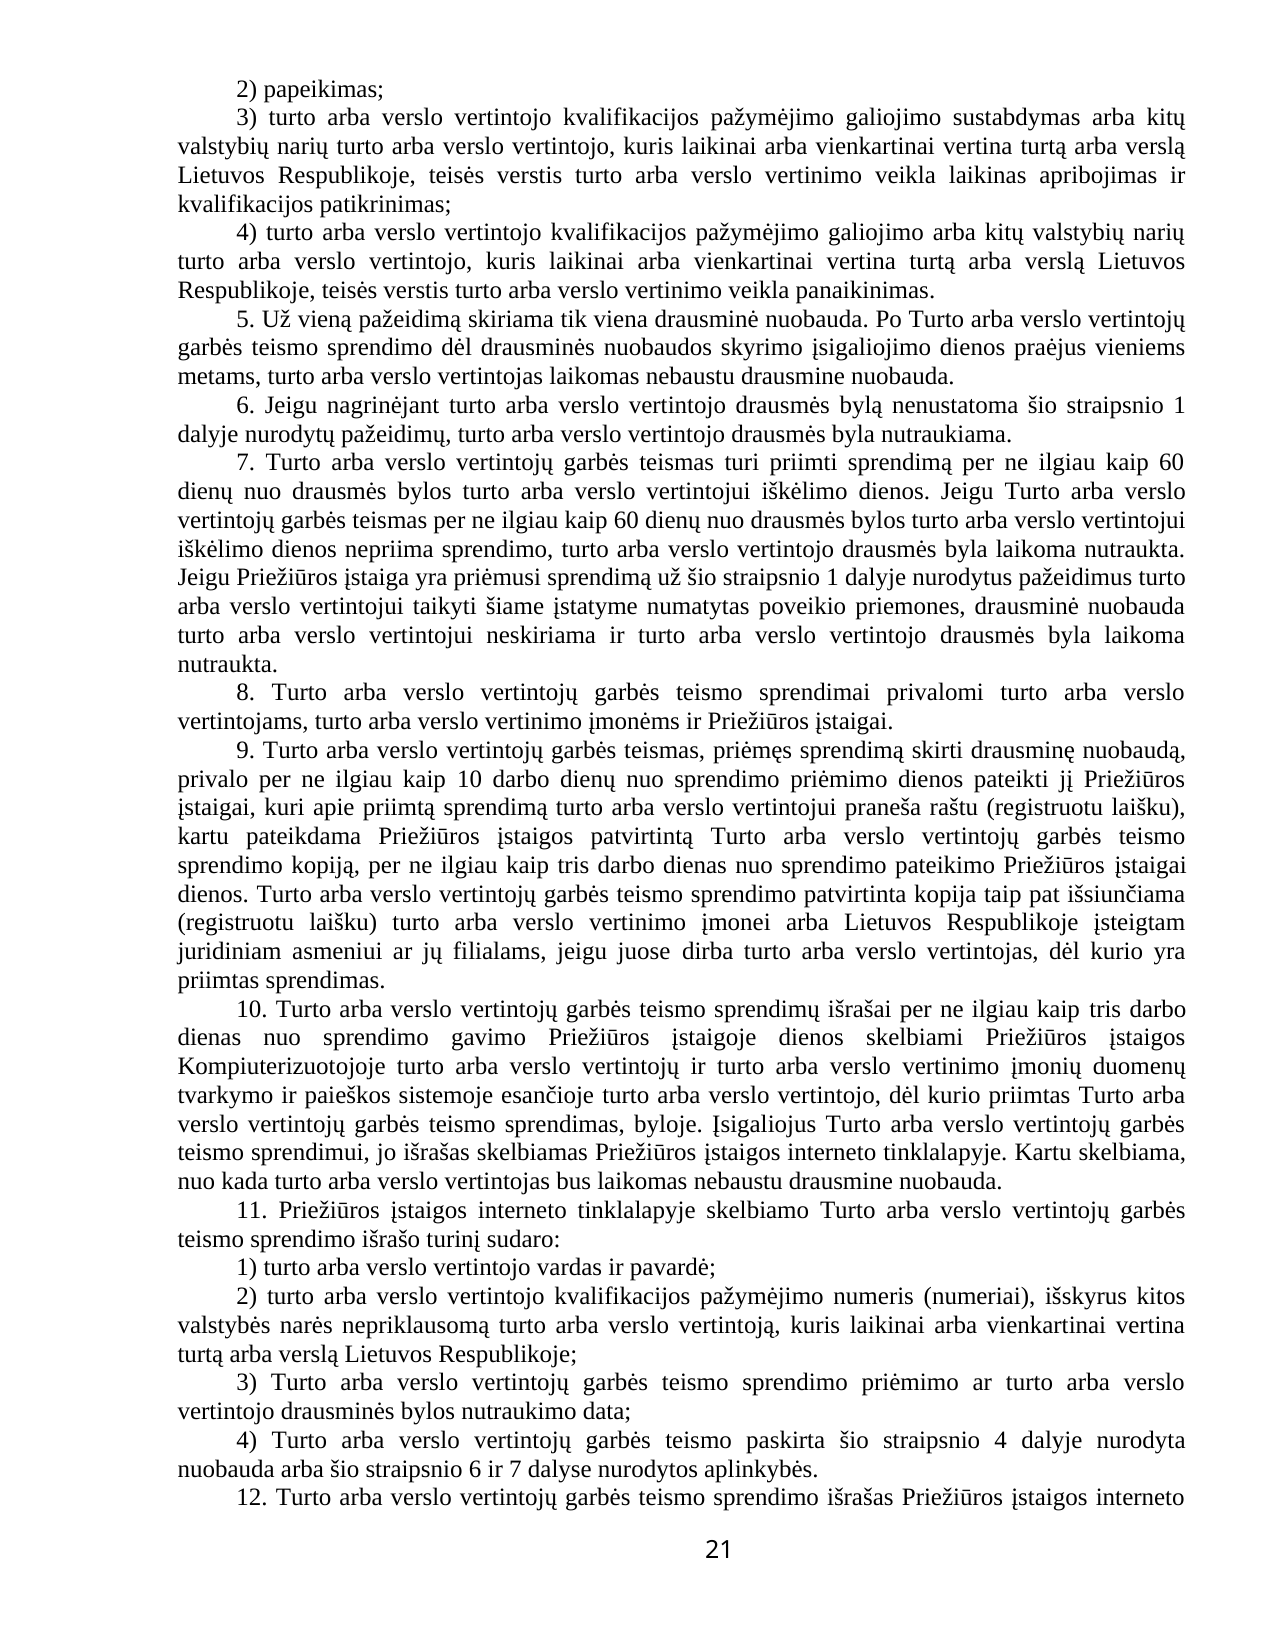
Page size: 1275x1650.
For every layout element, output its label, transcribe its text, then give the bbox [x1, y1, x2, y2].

text 2) turto arba verslo vertintojo kvalifikacijos pažymėjimo numeris (numeriai), išskyrus kitos valstybės narės nepriklausomą turto arba verslo vertintoją, kuris laikinai arba vienkartinai vertina turtą arba verslą Lietuvos Respublikoje; [177, 1281, 1186, 1367]
text 9. Turto arba verslo vertintojų garbės teismas, priėmęs sprendimą skirti drausminę nuobaudą, privalo per ne ilgiau kaip 10 darbo dienų nuo sprendimo priėmimo dienos pateikti jį Priežiūros įstaigai, kuri apie priimtą sprendimą turto arba verslo vertintojui praneša raštu (registruotu laišku), kartu pateikdama Priežiūros įstaigos patvirtintą Turto arba verslo vertintojų garbės teismo sprendimo kopiją, per ne ilgiau kaip tris darbo dienas nuo sprendimo pateikimo Priežiūros įstaigai dienos. Turto arba verslo vertintojų garbės teismo sprendimo patvirtinta kopija taip pat išsiunčiama (registruotu laišku) turto arba verslo vertinimo įmonei arba Lietuvos Respublikoje įsteigtam juridiniam asmeniui ar jų filialams, jeigu juose dirba turto arba verslo vertintojas, dėl kurio yra priimtas sprendimas. [177, 735, 1186, 994]
text 2) papeikimas; [177, 74, 1186, 102]
text 7. Turto arba verslo vertintojų garbės teismas turi priimti sprendimą per ne ilgiau kaip 60 dienų nuo drausmės bylos turto arba verslo vertintojui iškėlimo dienos. Jeigu Turto arba verslo vertintojų garbės teismas per ne ilgiau kaip 60 dienų nuo drausmės bylos turto arba verslo vertintojui iškėlimo dienos nepriima sprendimo, turto arba verslo vertintojo drausmės byla laikoma nutraukta. Jeigu Priežiūros įstaiga yra priėmusi sprendimą už šio straipsnio 1 dalyje nurodytus pažeidimus turto arba verslo vertintojui taikyti šiame įstatyme numatytas poveikio priemones, drausminė nuobauda turto arba verslo vertintojui neskiriama ir turto arba verslo vertintojo drausmės byla laikoma nutraukta. [177, 447, 1186, 677]
text 3) Turto arba verslo vertintojų garbės teismo sprendimo priėmimo ar turto arba verslo vertintojo drausminės bylos nutraukimo data; [177, 1367, 1186, 1425]
text 8. Turto arba verslo vertintojų garbės teismo sprendimai privalomi turto arba verslo vertintojams, turto arba verslo vertinimo įmonėms ir Priežiūros įstaigai. [177, 677, 1186, 735]
text 10. Turto arba verslo vertintojų garbės teismo sprendimų išrašai per ne ilgiau kaip tris darbo dienas nuo sprendimo gavimo Priežiūros įstaigoje dienos skelbiami Priežiūros įstaigos Kompiuterizuotojoje turto arba verslo vertintojų ir turto arba verslo vertinimo įmonių duomenų tvarkymo ir paieškos sistemoje esančioje turto arba verslo vertintojo, dėl kurio priimtas Turto arba verslo vertintojų garbės teismo sprendimas, byloje. Įsigaliojus Turto arba verslo vertintojų garbės teismo sprendimui, jo išrašas skelbiamas Priežiūros įstaigos interneto tinklalapyje. Kartu skelbiama, nuo kada turto arba verslo vertintojas bus laikomas nebaustu drausmine nuobauda. [177, 994, 1186, 1195]
text 1) turto arba verslo vertintojo vardas ir pavardė; [177, 1252, 1186, 1281]
text 3) turto arba verslo vertintojo kvalifikacijos pažymėjimo galiojimo sustabdymas arba kitų valstybių narių turto arba verslo vertintojo, kuris laikinai arba vienkartinai vertina turtą arba verslą Lietuvos Respublikoje, teisės verstis turto arba verslo vertinimo veikla laikinas apribojimas ir kvalifikacijos patikrinimas; [177, 102, 1186, 217]
text 11. Priežiūros įstaigos interneto tinklalapyje skelbiamo Turto arba verslo vertintojų garbės teismo sprendimo išrašo turinį sudaro: [177, 1195, 1186, 1252]
text 5. Už vieną pažeidimą skiriama tik viena drausminė nuobauda. Po Turto arba verslo vertintojų garbės teismo sprendimo dėl drausminės nuobaudos skyrimo įsigaliojimo dienos praėjus vieniems metams, turto arba verslo vertintojas laikomas nebaustu drausmine nuobauda. [177, 304, 1186, 390]
text 6. Jeigu nagrinėjant turto arba verslo vertintojo drausmės bylą nenustatoma šio straipsnio 1 dalyje nurodytų pažeidimų, turto arba verslo vertintojo drausmės byla nutraukiama. [177, 390, 1186, 447]
text 4) Turto arba verslo vertintojų garbės teismo paskirta šio straipsnio 4 dalyje nurodyta nuobauda arba šio straipsnio 6 ir 7 dalyse nurodytos aplinkybės. [177, 1425, 1186, 1482]
text 12. Turto arba verslo vertintojų garbės teismo sprendimo išrašas Priežiūros įstaigos interneto [177, 1482, 1186, 1511]
text 4) turto arba verslo vertintojo kvalifikacijos pažymėjimo galiojimo arba kitų valstybių narių turto arba verslo vertintojo, kuris laikinai arba vienkartinai vertina turtą arba verslą Lietuvos Respublikoje, teisės verstis turto arba verslo vertinimo veikla panaikinimas. [177, 217, 1186, 304]
